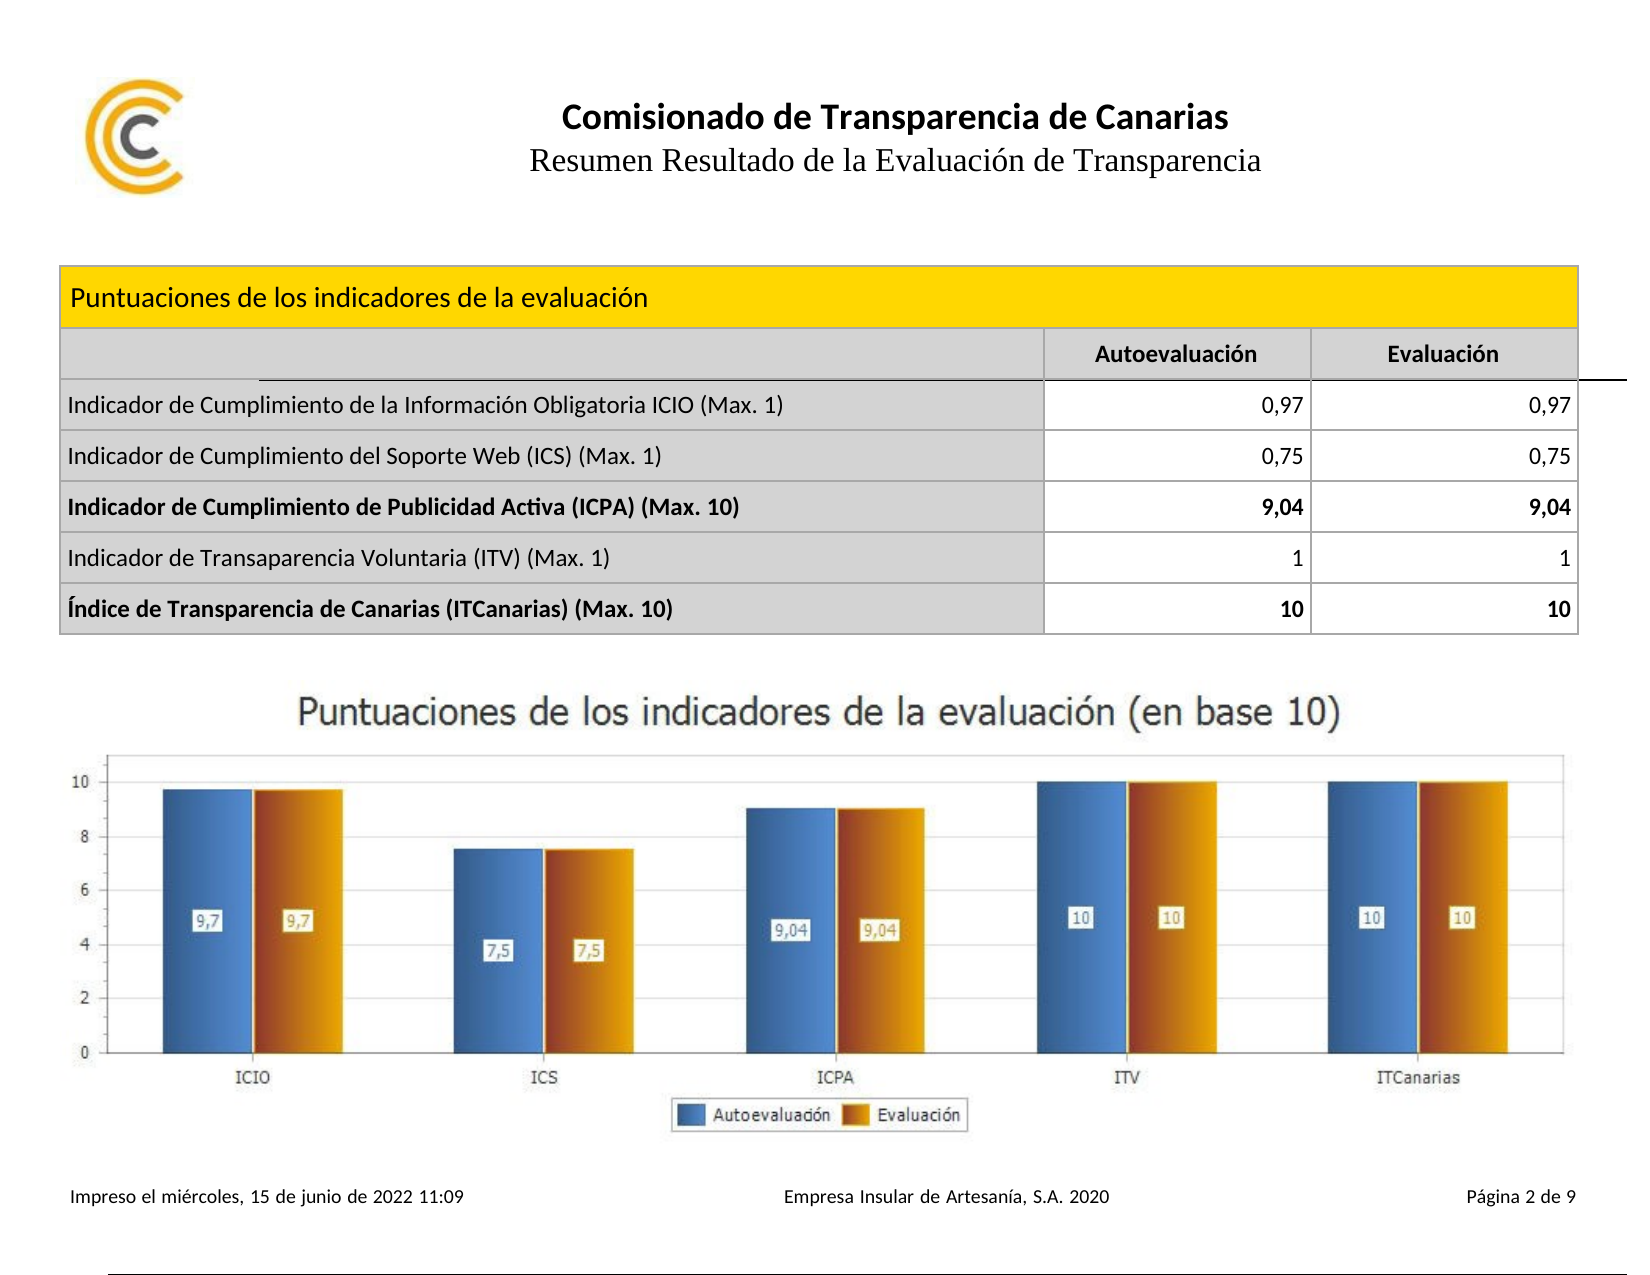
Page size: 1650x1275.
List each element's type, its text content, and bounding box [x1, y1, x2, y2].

picture [60, 680, 1580, 1148]
table_cell Indicador de Cumplimiento de Publicidad Activa (ICPA) (Max. 10) [61, 482, 1043, 531]
table_cell 9,04 [1045, 482, 1310, 531]
table_cell 1 [1045, 533, 1310, 582]
picture [75, 77, 195, 198]
table_cell 0,75 [1045, 431, 1310, 480]
table_cell Indicador de Cumplimiento de la Información Obligatoria ICIO (Max. 1) [61, 380, 1043, 429]
table_cell 9,04 [1312, 482, 1577, 531]
table_cell 10 [1312, 584, 1577, 633]
table_header Puntuaciones de los indicadores de la evaluación [61, 267, 1577, 327]
table_cell 0,97 [1045, 381, 1310, 429]
table_cell Indicador de Cumplimiento del Soporte Web (ICS) (Max. 1) [61, 431, 1043, 480]
table_cell 10 [1045, 584, 1310, 633]
table_cell Evaluación [1312, 329, 1577, 378]
table_cell 0,97 [1312, 381, 1577, 429]
table_cell 0,75 [1312, 431, 1577, 480]
table_cell Índice de Transparencia de Canarias (ITCanarias) (Max. 10) [61, 584, 1043, 633]
table_cell Autoevaluación [1045, 329, 1310, 378]
table_cell [61, 329, 1043, 378]
table_cell 1 [1312, 533, 1577, 582]
table_cell Indicador de Transaparencia Voluntaria (ITV) (Max. 1) [61, 533, 1043, 582]
